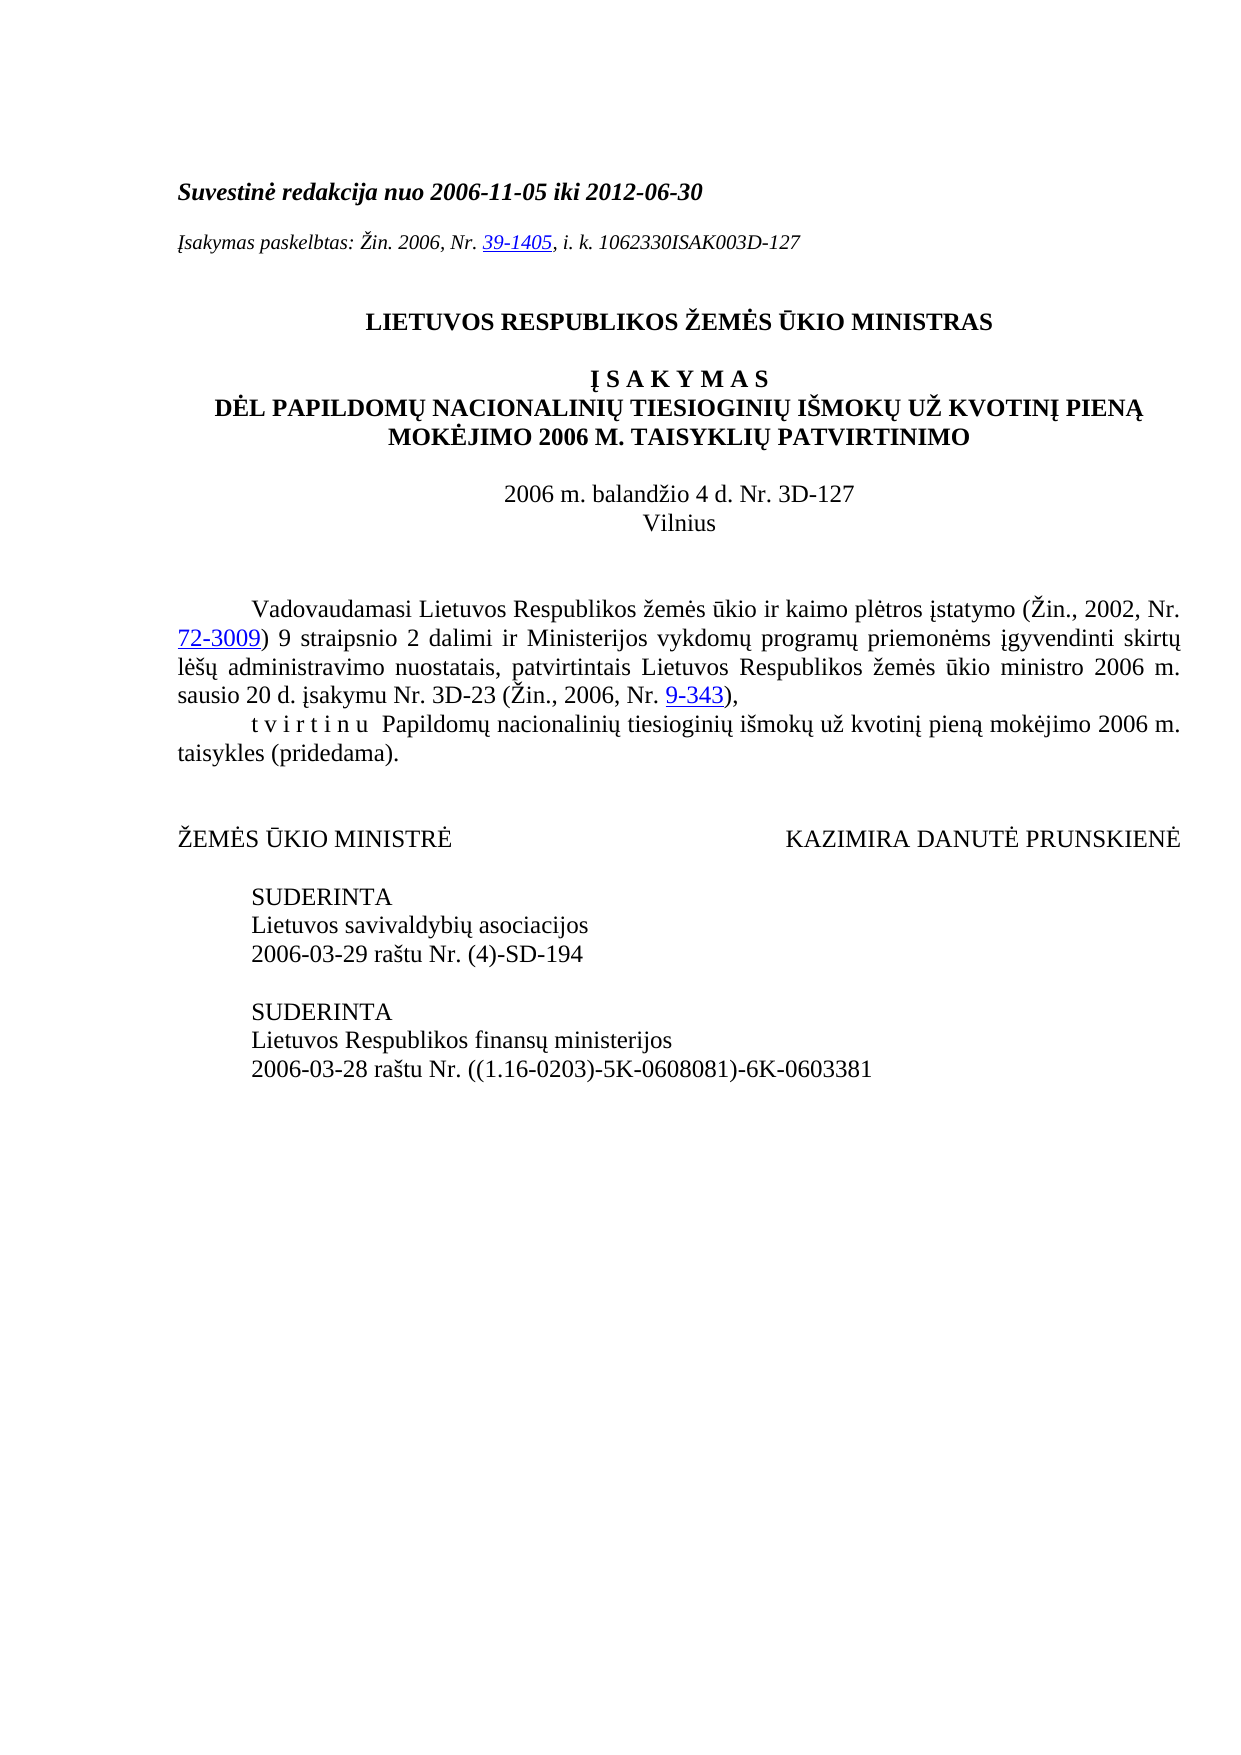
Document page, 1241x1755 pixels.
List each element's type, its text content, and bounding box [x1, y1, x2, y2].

text tvirtinu Papildomų nacionalinių tiesioginių išmokų už kvotinį pieną mokėjimo 2006 m. taisykles (pridedama). [177, 709, 1181, 767]
text Įsakymas paskelbtas: Žin. 2006, Nr. 39-1405, i. k. 1062330ISAK003D-127 [177, 230, 1181, 254]
text Vadovaudamasi Lietuvos Respublikos žemės ūkio ir kaimo plėtros įstatymo (Žin., 2002, Nr. 72-3009) 9 straipsnio 2 dalimi ir Ministerijos vykdomų programų priemonėms įgyvendinti skirtų lėšų administravimo nuostatais, patvirtintais Lietuvos Respublikos žemės ūkio ministro 2006 m. sausio 20 d. įsakymu Nr. 3D-23 (Žin., 2006, Nr. 9-343), [177, 594, 1181, 709]
text Į S A K Y M A S [177, 364, 1181, 393]
text Vilnius [177, 508, 1181, 537]
text Lietuvos savivaldybių asociacijos [177, 911, 1181, 939]
text SUDERINTA [177, 997, 1181, 1026]
text LIETUVOS RESPUBLIKOS ŽEMĖS ŪKIO MINISTRAS [177, 307, 1181, 336]
text Lietuvos Respublikos finansų ministerijos [177, 1026, 1181, 1054]
text 2006-03-29 raštu Nr. (4)-SD-194 [177, 939, 1181, 968]
text Suvestinė redakcija nuo 2006-11-05 iki 2012-06-30 [177, 177, 1181, 206]
text DĖL PAPILDOMŲ NACIONALINIŲ TIESIOGINIŲ IŠMOKŲ UŽ KVOTINĮ PIENĄ MOKĖJIMO 2006 M. TAISYKLIŲ PATVIRTINIMO [177, 393, 1181, 451]
text 2006-03-28 raštu Nr. ((1.16-0203)-5K-0608081)-6K-0603381 [177, 1054, 1181, 1083]
text ŽEMĖS ŪKIO MINISTRĖ KAZIMIRA DANUTĖ PRUNSKIENĖ [177, 824, 1181, 853]
text SUDERINTA [177, 882, 1181, 911]
text 2006 m. balandžio 4 d. Nr. 3D-127 [177, 479, 1181, 508]
